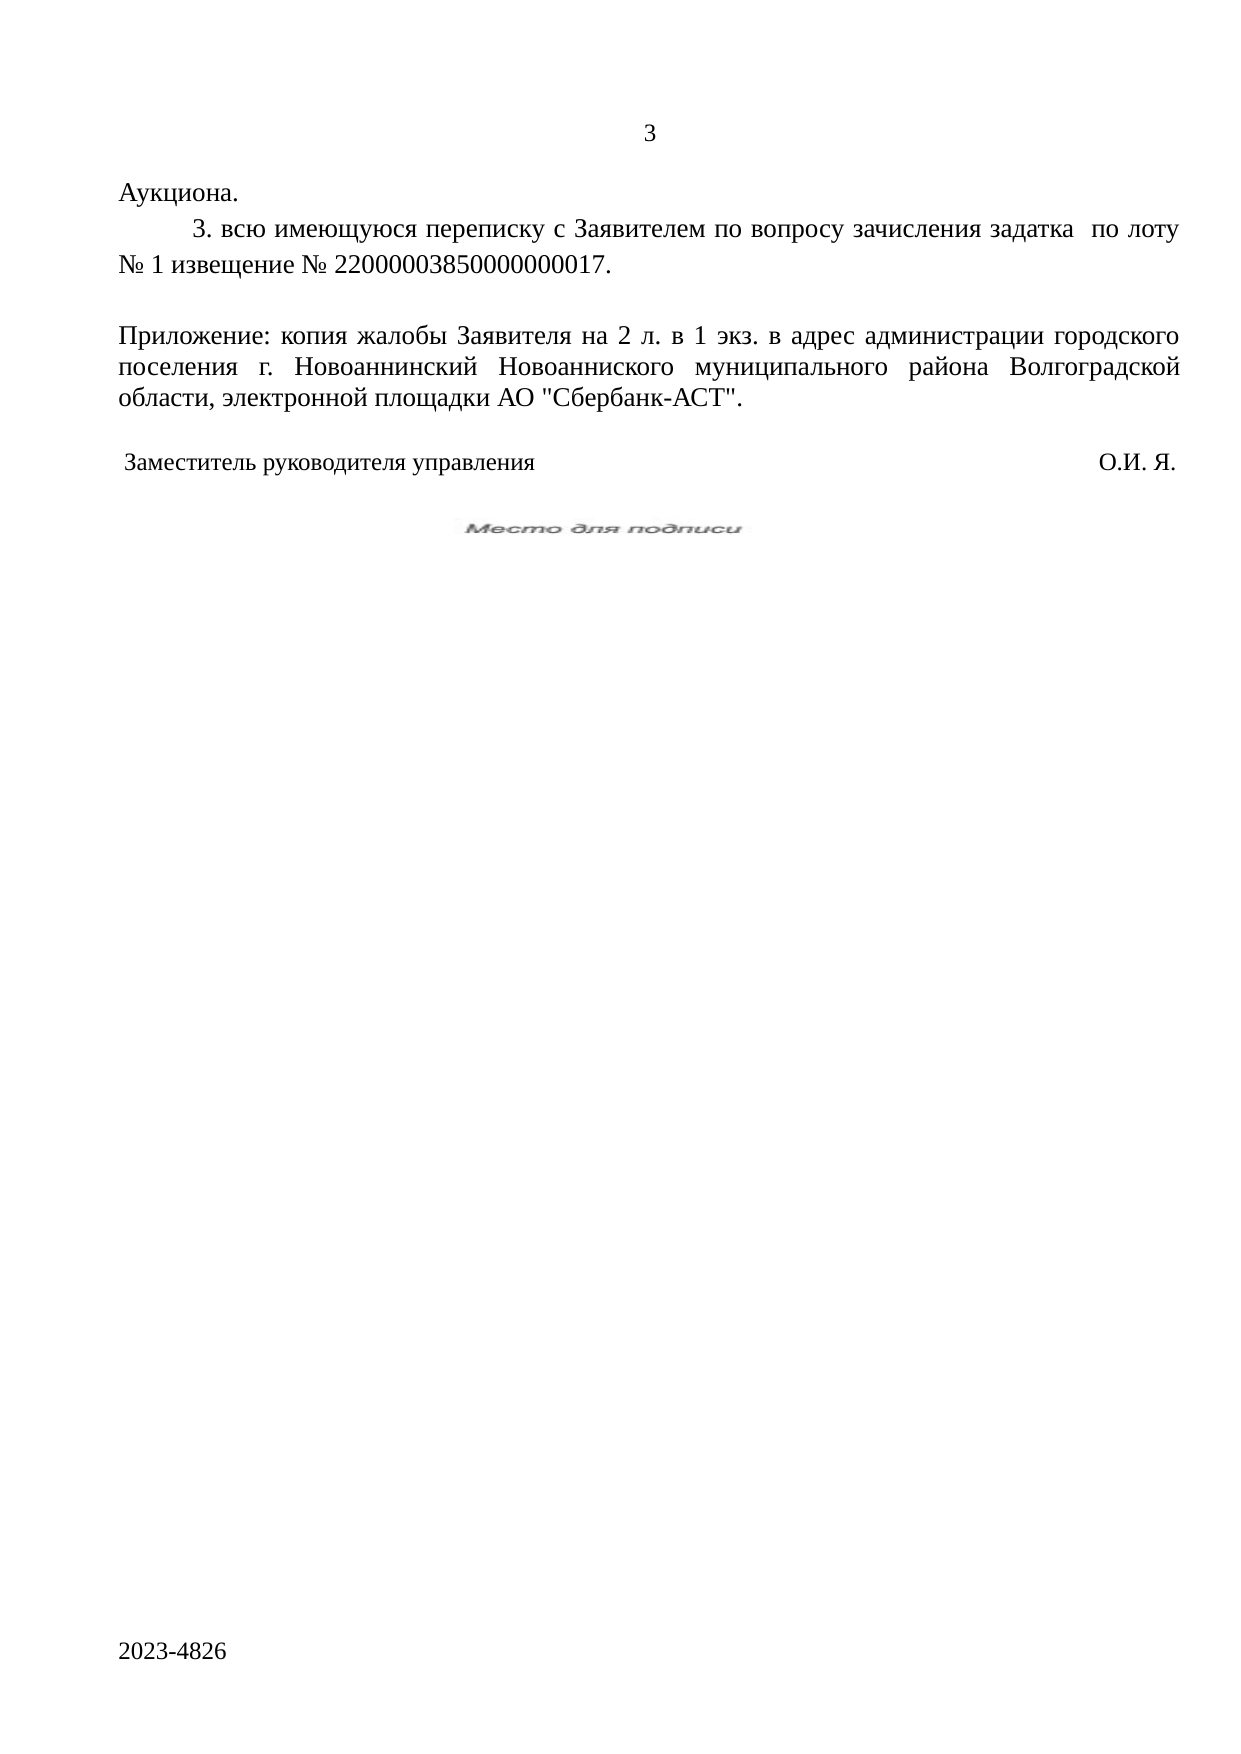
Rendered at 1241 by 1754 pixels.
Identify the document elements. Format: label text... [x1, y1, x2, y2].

table_cell [353, 482, 832, 634]
table_cell [832, 634, 1182, 674]
table_header О.И. Я. [832, 441, 1182, 482]
table_cell [832, 482, 1182, 634]
text Аукциона. [118, 176, 1181, 207]
table_cell [118, 482, 352, 634]
text 3. всю имеющуюся переписку с Заявителем по вопросу зачисления задатка по лоту № 1 извещение № 22000003850000000017. [118, 212, 1181, 279]
table_header Заместитель руководителя управления [118, 441, 832, 482]
text Приложение: копия жалобы Заявителя на 2 л. в 1 экз. в адрес администрации городского поселения г. Новоаннинский Новоанниского муниципального района Волгоградской области, электронной площадки АО "Сбербанк-АСТ". [118, 319, 1181, 413]
picture [396, 493, 792, 571]
table_cell [353, 634, 832, 674]
table_cell [118, 634, 352, 674]
